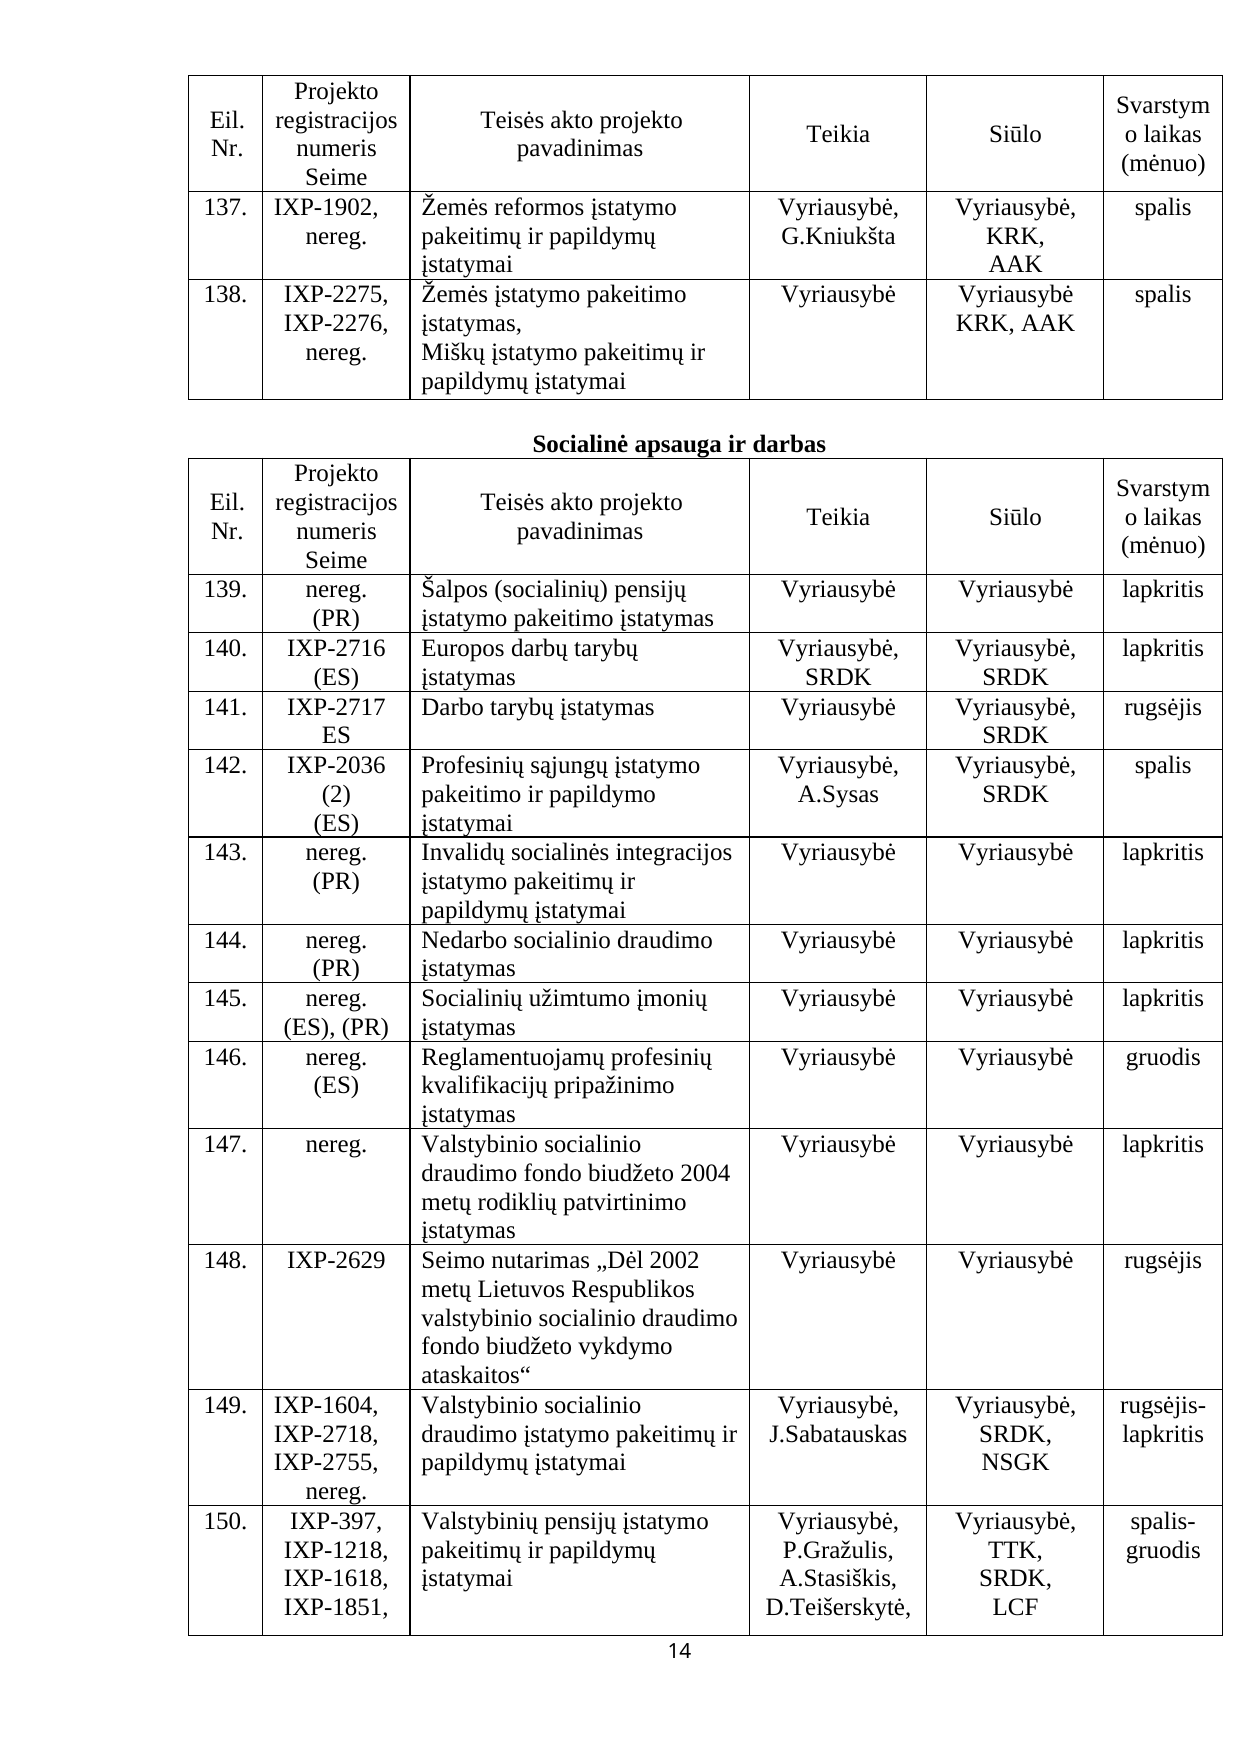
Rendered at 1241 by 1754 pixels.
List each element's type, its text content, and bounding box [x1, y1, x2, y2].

table_cell Socialinių užimtumo įmonių įstatymas [411, 983, 749, 1041]
table_cell spalis-gruodis [1104, 1506, 1222, 1635]
table_header Teikia [750, 459, 926, 573]
table_cell 144. [189, 925, 262, 982]
table_header Siūlo [927, 459, 1103, 573]
table_cell Vyriausybė [927, 575, 1103, 632]
table_cell Vyriausybė [927, 1042, 1103, 1128]
table_cell nereg. (PR) [263, 925, 409, 982]
table_cell IXP-2275, IXP-2276, nereg. [263, 280, 409, 399]
table_cell Vyriausybė, G.Kniukšta [750, 192, 926, 278]
table_cell rugsėjis [1104, 692, 1222, 749]
table_cell IXP-1604, IXP-2718, IXP-2755, nereg. [263, 1390, 409, 1505]
table_header Eil. Nr. [189, 459, 262, 573]
table_cell spalis [1104, 750, 1222, 836]
table_cell Nedarbo socialinio draudimo įstatymas [411, 925, 749, 982]
table_cell Vyriausybė [750, 692, 926, 749]
table_cell Vyriausybė [750, 925, 926, 982]
text Socialinė apsauga ir darbas [177, 429, 1181, 457]
table_cell spalis [1104, 192, 1222, 278]
table_cell 150. [189, 1506, 262, 1635]
table_cell Vyriausybė [750, 838, 926, 924]
table_cell gruodis [1104, 1042, 1222, 1128]
table_cell IXP-1902, nereg. [263, 192, 409, 278]
table_cell IXP-2716 (ES) [263, 633, 409, 691]
table_cell 139. [189, 575, 262, 632]
table_header Projekto registracijos numeris Seime [263, 76, 409, 191]
table_cell Europos darbų tarybų įstatymas [411, 633, 749, 691]
table_cell Vyriausybė [927, 1245, 1103, 1389]
table_cell IXP-2629 [263, 1245, 409, 1389]
table_header Teikia [750, 76, 926, 191]
table_cell Vyriausybė, P.Gražulis, A.Stasiškis, D.Teišerskytė, [750, 1506, 926, 1635]
table_cell Reglamentuojamų profesinių kvalifikacijų pripažinimo įstatymas [411, 1042, 749, 1128]
table_cell Vyriausybė [750, 1245, 926, 1389]
table_cell 145. [189, 983, 262, 1041]
table_cell Vyriausybė, KRK, AAK [927, 192, 1103, 278]
table_cell 141. [189, 692, 262, 749]
table_cell IXP-2036 (2) (ES) [263, 750, 409, 836]
table_header Svarstymo laikas (mėnuo) [1104, 76, 1222, 191]
table_cell spalis [1104, 280, 1222, 399]
table_cell Vyriausybė, A.Sysas [750, 750, 926, 836]
table_cell Vyriausybė [750, 1042, 926, 1128]
table_cell 142. [189, 750, 262, 836]
table_cell lapkritis [1104, 1129, 1222, 1244]
table_cell 146. [189, 1042, 262, 1128]
table_header Teisės akto projekto pavadinimas [411, 76, 749, 191]
table_cell Vyriausybė, SRDK [927, 692, 1103, 749]
table_cell 137. [189, 192, 262, 278]
table_cell 138. [189, 280, 262, 399]
table_cell Vyriausybė [750, 1129, 926, 1244]
table_cell rugsėjis- lapkritis [1104, 1390, 1222, 1505]
table_cell 149. [189, 1390, 262, 1505]
table_cell Vyriausybė, SRDK, NSGK [927, 1390, 1103, 1505]
table_cell Žemės reformos įstatymo pakeitimų ir papildymų įstatymai [411, 192, 749, 278]
table_cell Valstybinio socialinio draudimo fondo biudžeto 2004 metų rodiklių patvirtinimo įstatymas [411, 1129, 749, 1244]
table_cell Invalidų socialinės integracijos įstatymo pakeitimų ir papildymų įstatymai [411, 838, 749, 924]
table_header Projekto registracijos numeris Seime [263, 459, 409, 573]
table_cell 140. [189, 633, 262, 691]
table_cell 143. [189, 838, 262, 924]
table_cell Šalpos (socialinių) pensijų įstatymo pakeitimo įstatymas [411, 575, 749, 632]
table_cell lapkritis [1104, 983, 1222, 1041]
table_cell lapkritis [1104, 925, 1222, 982]
table_cell nereg. [263, 1129, 409, 1244]
table_cell Vyriausybė [927, 838, 1103, 924]
table_cell Vyriausybė, SRDK [927, 750, 1103, 836]
table_cell Vyriausybė, J.Sabatauskas [750, 1390, 926, 1505]
table_cell rugsėjis [1104, 1245, 1222, 1389]
table_header Siūlo [927, 76, 1103, 191]
table_cell 148. [189, 1245, 262, 1389]
table_cell lapkritis [1104, 633, 1222, 691]
table_cell 147. [189, 1129, 262, 1244]
table_cell IXP-2717 ES [263, 692, 409, 749]
table_cell Valstybinių pensijų įstatymo pakeitimų ir papildymų įstatymai [411, 1506, 749, 1635]
table_header Teisės akto projekto pavadinimas [411, 459, 749, 573]
table_header Svarstymo laikas (mėnuo) [1104, 459, 1222, 573]
table_cell Vyriausybė KRK, AAK [927, 280, 1103, 399]
table_cell Vyriausybė, SRDK [927, 633, 1103, 691]
table_cell Vyriausybė, TTK, SRDK, LCF [927, 1506, 1103, 1635]
table_cell Vyriausybė [750, 280, 926, 399]
table_cell Valstybinio socialinio draudimo įstatymo pakeitimų ir papildymų įstatymai [411, 1390, 749, 1505]
table_cell IXP-397, IXP-1218, IXP-1618, IXP-1851, [263, 1506, 409, 1635]
table_cell Vyriausybė [927, 925, 1103, 982]
table_cell Vyriausybė [927, 983, 1103, 1041]
table_cell Vyriausybė, SRDK [750, 633, 926, 691]
table_cell nereg. (PR) [263, 575, 409, 632]
table_header Eil. Nr. [189, 76, 262, 191]
table_cell nereg. (ES), (PR) [263, 983, 409, 1041]
table_cell Vyriausybė [750, 575, 926, 632]
table_cell Žemės įstatymo pakeitimo įstatymas, Miškų įstatymo pakeitimų ir papildymų įstatymai [411, 280, 749, 399]
table_cell Vyriausybė [927, 1129, 1103, 1244]
table_cell Vyriausybė [750, 983, 926, 1041]
table_cell Seimo nutarimas „Dėl 2002 metų Lietuvos Respublikos valstybinio socialinio draudimo fondo biudžeto vykdymo ataskaitos“ [411, 1245, 749, 1389]
table_cell lapkritis [1104, 838, 1222, 924]
table_cell nereg. (PR) [263, 838, 409, 924]
table_cell Profesinių sąjungų įstatymo pakeitimo ir papildymo įstatymai [411, 750, 749, 836]
table_cell Darbo tarybų įstatymas [411, 692, 749, 749]
table_cell lapkritis [1104, 575, 1222, 632]
table_cell nereg. (ES) [263, 1042, 409, 1128]
